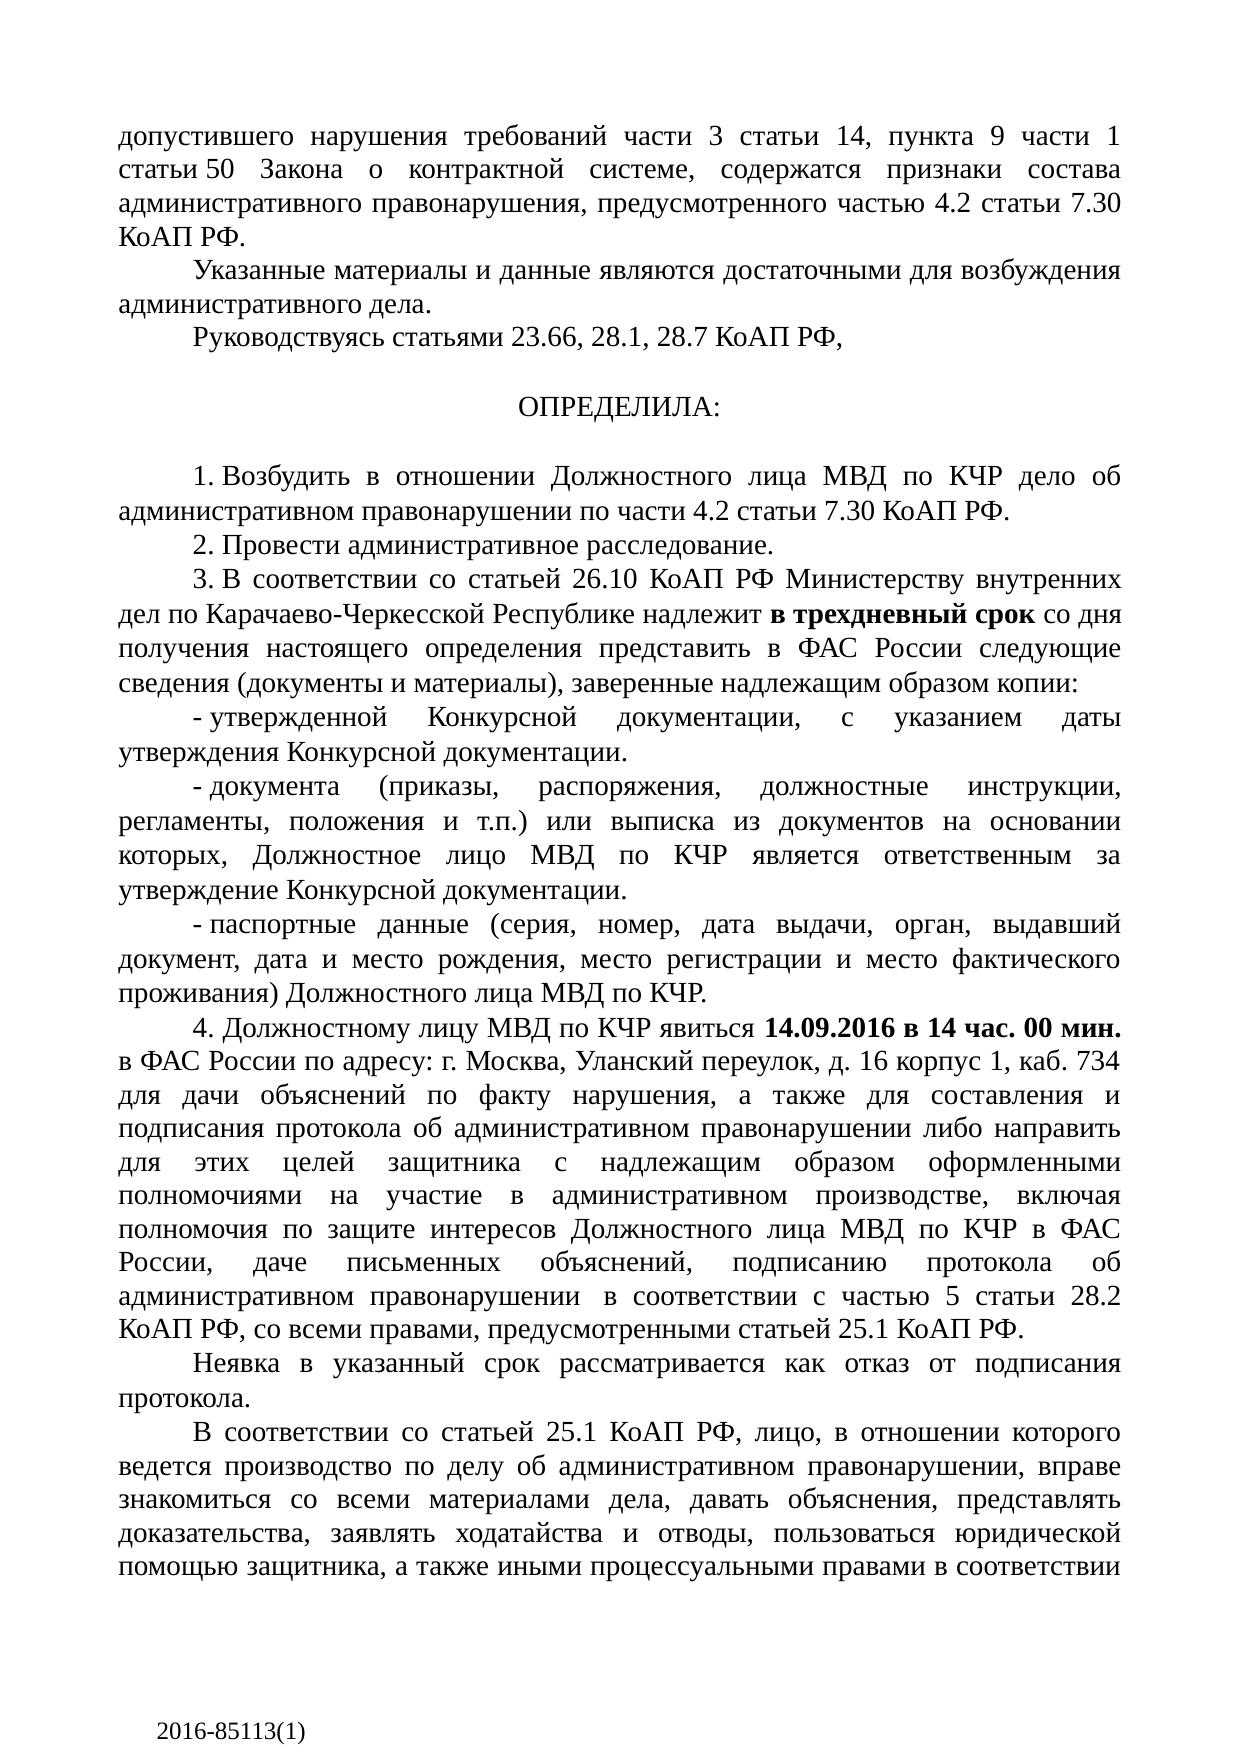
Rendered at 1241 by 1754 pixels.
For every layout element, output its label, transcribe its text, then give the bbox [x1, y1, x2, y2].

text 2. Провести административное расследование. [118, 527, 1122, 561]
text Указанные материалы и данные являются достаточными для возбуждения административного дела. [118, 252, 1122, 319]
text ОПРЕДЕЛИЛА: [117, 389, 1122, 422]
text В соответствии со статьей 25.1 КоАП РФ, лицо, в отношении которого ведется производство по делу об административном правонарушении, вправе знакомиться со всеми материалами дела, давать объяснения, представлять доказательства, заявлять ходатайства и отводы, пользоваться юридической помощью защитника, а также иными процессуальными правами в соответствии [118, 1414, 1122, 1582]
text - утвержденной Конкурсной документации, с указанием даты утверждения Конкурсной документации. [118, 699, 1122, 767]
text Руководствуясь статьями 23.66, 28.1, 28.7 КоАП РФ, [118, 319, 1122, 353]
text 3. В соответствии со статьей 26.10 КоАП РФ Министерству внутренних дел по Карачаево-Черкесской Республике надлежит в трехдневный срок со дня получения настоящего определения представить в ФАС России следующие сведения (документы и материалы), заверенные надлежащим образом копии: [118, 562, 1122, 698]
text - паспортные данные (серия, номер, дата выдачи, орган, выдавший документ, дата и место рождения, место регистрации и место фактического проживания) Должностного лица МВД по КЧР. [118, 906, 1122, 1009]
text - документа (приказы, распоряжения, должностные инструкции, регламенты, положения и т.п.) или выписка из документов на основании которых, Должностное лицо МВД по КЧР является ответственным за утверждение Конкурсной документации. [118, 768, 1122, 905]
text допустившего нарушения требований части 3 статьи 14, пункта 9 части 1 статьи 50 Закона о контрактной системе, содержатся признаки состава административного правонарушения, предусмотренного частью 4.2 статьи 7.30 КоАП РФ. [118, 118, 1122, 252]
text Неявка в указанный срок рассматривается как отказ от подписания протокола. [118, 1345, 1122, 1413]
text 1. Возбудить в отношении Должностного лица МВД по КЧР дело об административном правонарушении по части 4.2 статьи 7.30 КоАП РФ. [118, 458, 1122, 526]
text 4. Должностному лицу МВД по КЧР явиться 14.09.2016 в 14 час. 00 мин. в ФАС России по адресу: г. Москва, Уланский переулок, д. 16 корпус 1, каб. 734 для дачи объяснений по факту нарушения, а также для составления и подписания протокола об административном правонарушении либо направить для этих целей защитника с надлежащим образом оформленными полномочиями на участие в административном производстве, включая полномочия по защите интересов Должностного лица МВД по КЧР в ФАС России, даче письменных объяснений, подписанию протокола об административном правонарушении в соответствии с частью 5 статьи 28.2 КоАП РФ, со всеми правами, предусмотренными статьей 25.1 КоАП РФ. [118, 1010, 1122, 1345]
